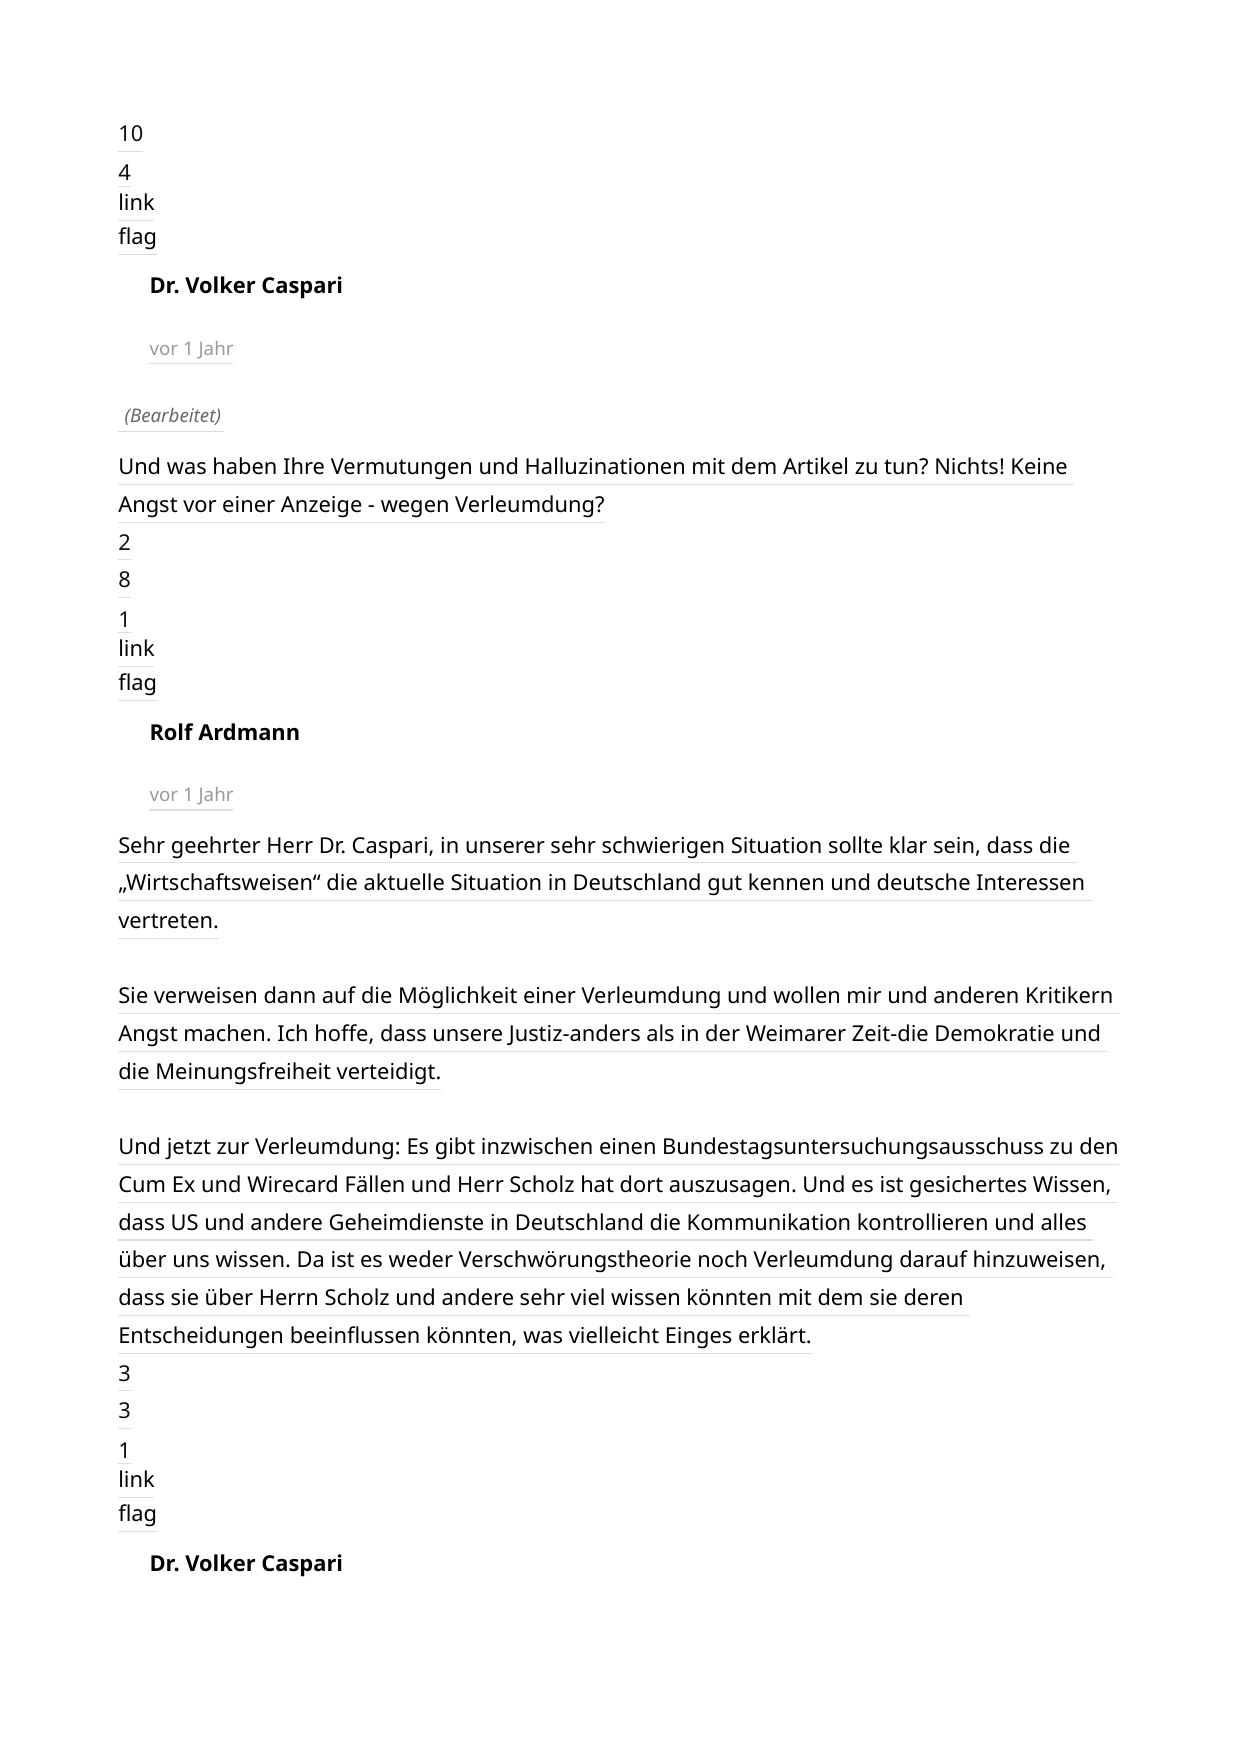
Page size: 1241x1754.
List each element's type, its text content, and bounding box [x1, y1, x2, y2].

text 1 [118, 1433, 1122, 1464]
text 3 [118, 1358, 1122, 1391]
text 1 [118, 602, 1122, 633]
text link [118, 633, 1122, 667]
text Dr. Volker Caspari [149, 1547, 1122, 1577]
text vor 1 Jahr [149, 781, 1117, 811]
text vor 1 Jahr [149, 335, 1117, 364]
text flag [118, 1498, 1122, 1532]
text 10 [118, 118, 1122, 152]
text Rolf Ardmann [149, 717, 1122, 746]
text Und was haben Ihre Vermutungen und Halluzinationen mit dem Artikel zu tun? Nichts! Keine Angst vor einer Anzeige - wegen Verleumdung? [118, 451, 1122, 523]
text flag [118, 221, 1122, 255]
text 2 [118, 527, 1122, 560]
text link [118, 1464, 1122, 1498]
text flag [118, 667, 1122, 701]
text Sehr geehrter Herr Dr. Caspari, in unserer sehr schwierigen Situation sollte klar sein, dass die „Wirtschaftsweisen“ die aktuelle Situation in Deutschland gut kennen und deutsche Interessen vertreten. Sie verweisen dann auf die Möglichkeit einer Verleumdung und wollen mir und anderen Kritikern Angst machen. Ich hoffe, dass unsere Justiz-anders als in der Weimarer Zeit-die Demokratie und die Meinungsfreiheit verteidigt. Und jetzt zur Verleumdung: Es gibt inzwischen einen Bundestagsuntersuchungsausschuss zu den Cum Ex und Wirecard Fällen und Herr Scholz hat dort auszusagen. Und es ist gesichertes Wissen, dass US und andere Geheimdienste in Deutschland die Kommunikation kontrollieren und alles über uns wissen. Da ist es weder Verschwörungstheorie noch Verleumdung darauf hinzuweisen, dass sie über Herrn Scholz und andere sehr viel wissen könnten mit dem sie deren Entscheidungen beeinflussen könnten, was vielleicht Einges erklärt. [118, 830, 1122, 1354]
text 3 [118, 1395, 1122, 1429]
text 8 [118, 564, 1122, 598]
text 4 [118, 156, 1122, 187]
text Dr. Volker Caspari [149, 270, 1122, 300]
text (Bearbeitet) [118, 399, 1122, 432]
text link [118, 187, 1122, 221]
